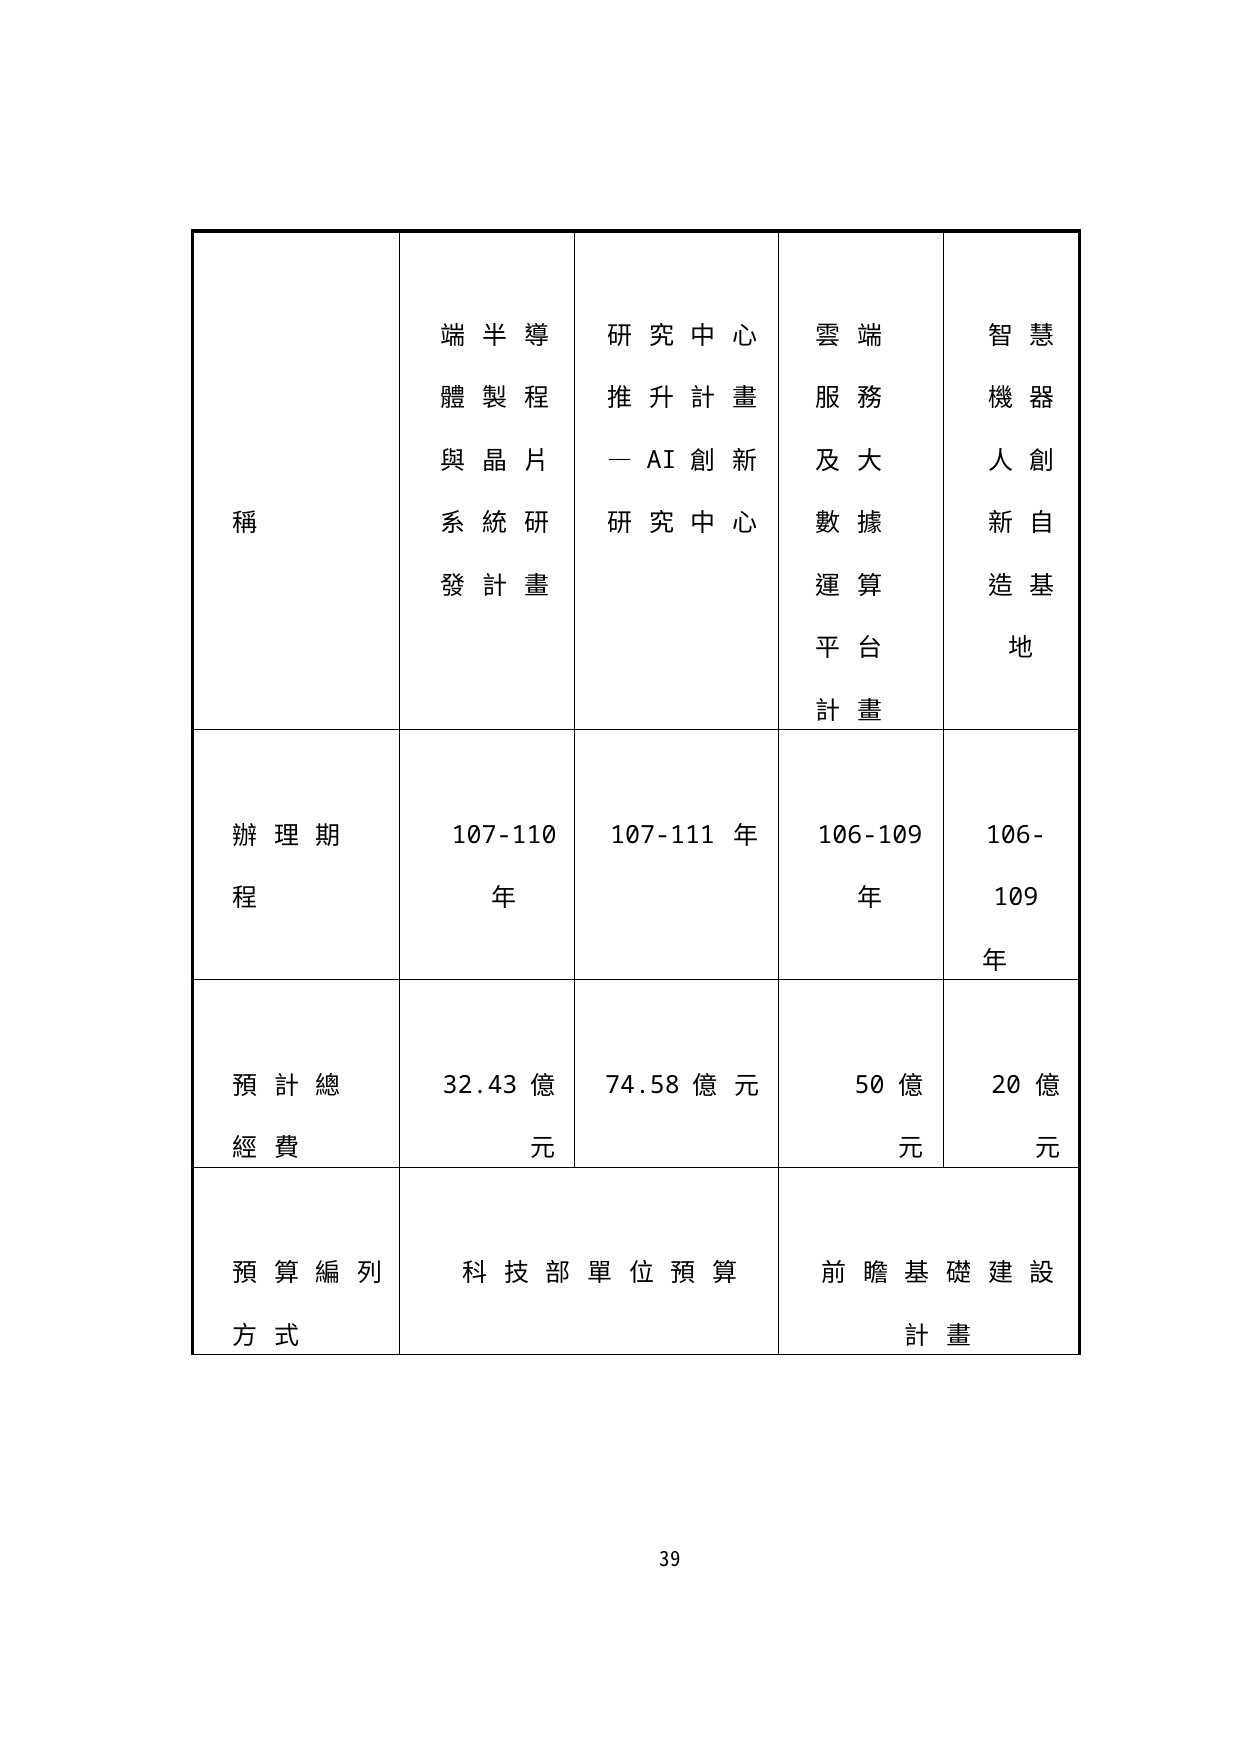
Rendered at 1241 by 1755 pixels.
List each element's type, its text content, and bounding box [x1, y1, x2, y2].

table_cell 前瞻基礎建設計畫 [779, 1168, 1078, 1354]
table_header 智慧機器人創新自造基地 [944, 233, 1078, 729]
table_cell 74.58億元 [575, 980, 778, 1167]
table_cell 科技部單位預算 [400, 1168, 778, 1354]
table_cell 106-109年 [779, 730, 943, 979]
table_cell 32.43億元 [400, 980, 574, 1167]
table_header 研究中心推升計畫—AI創新研究中心 [575, 233, 778, 729]
table_cell 預計總經費 [194, 980, 399, 1167]
table_cell 20億元 [944, 980, 1078, 1167]
table_cell 106-109年 [944, 730, 1078, 979]
table_header 稱 [194, 233, 399, 729]
table_header 端半導體製程與晶片系統研發計畫 [400, 233, 574, 729]
table_cell 預算編列方式 [194, 1168, 399, 1354]
table_cell 107-111年 [575, 730, 778, 979]
table_cell 辦理期程 [194, 730, 399, 979]
table_header 雲端服務及大數據運算平台計畫 [779, 233, 943, 729]
table_cell 107-110年 [400, 730, 574, 979]
table_cell 50億元 [779, 980, 943, 1167]
